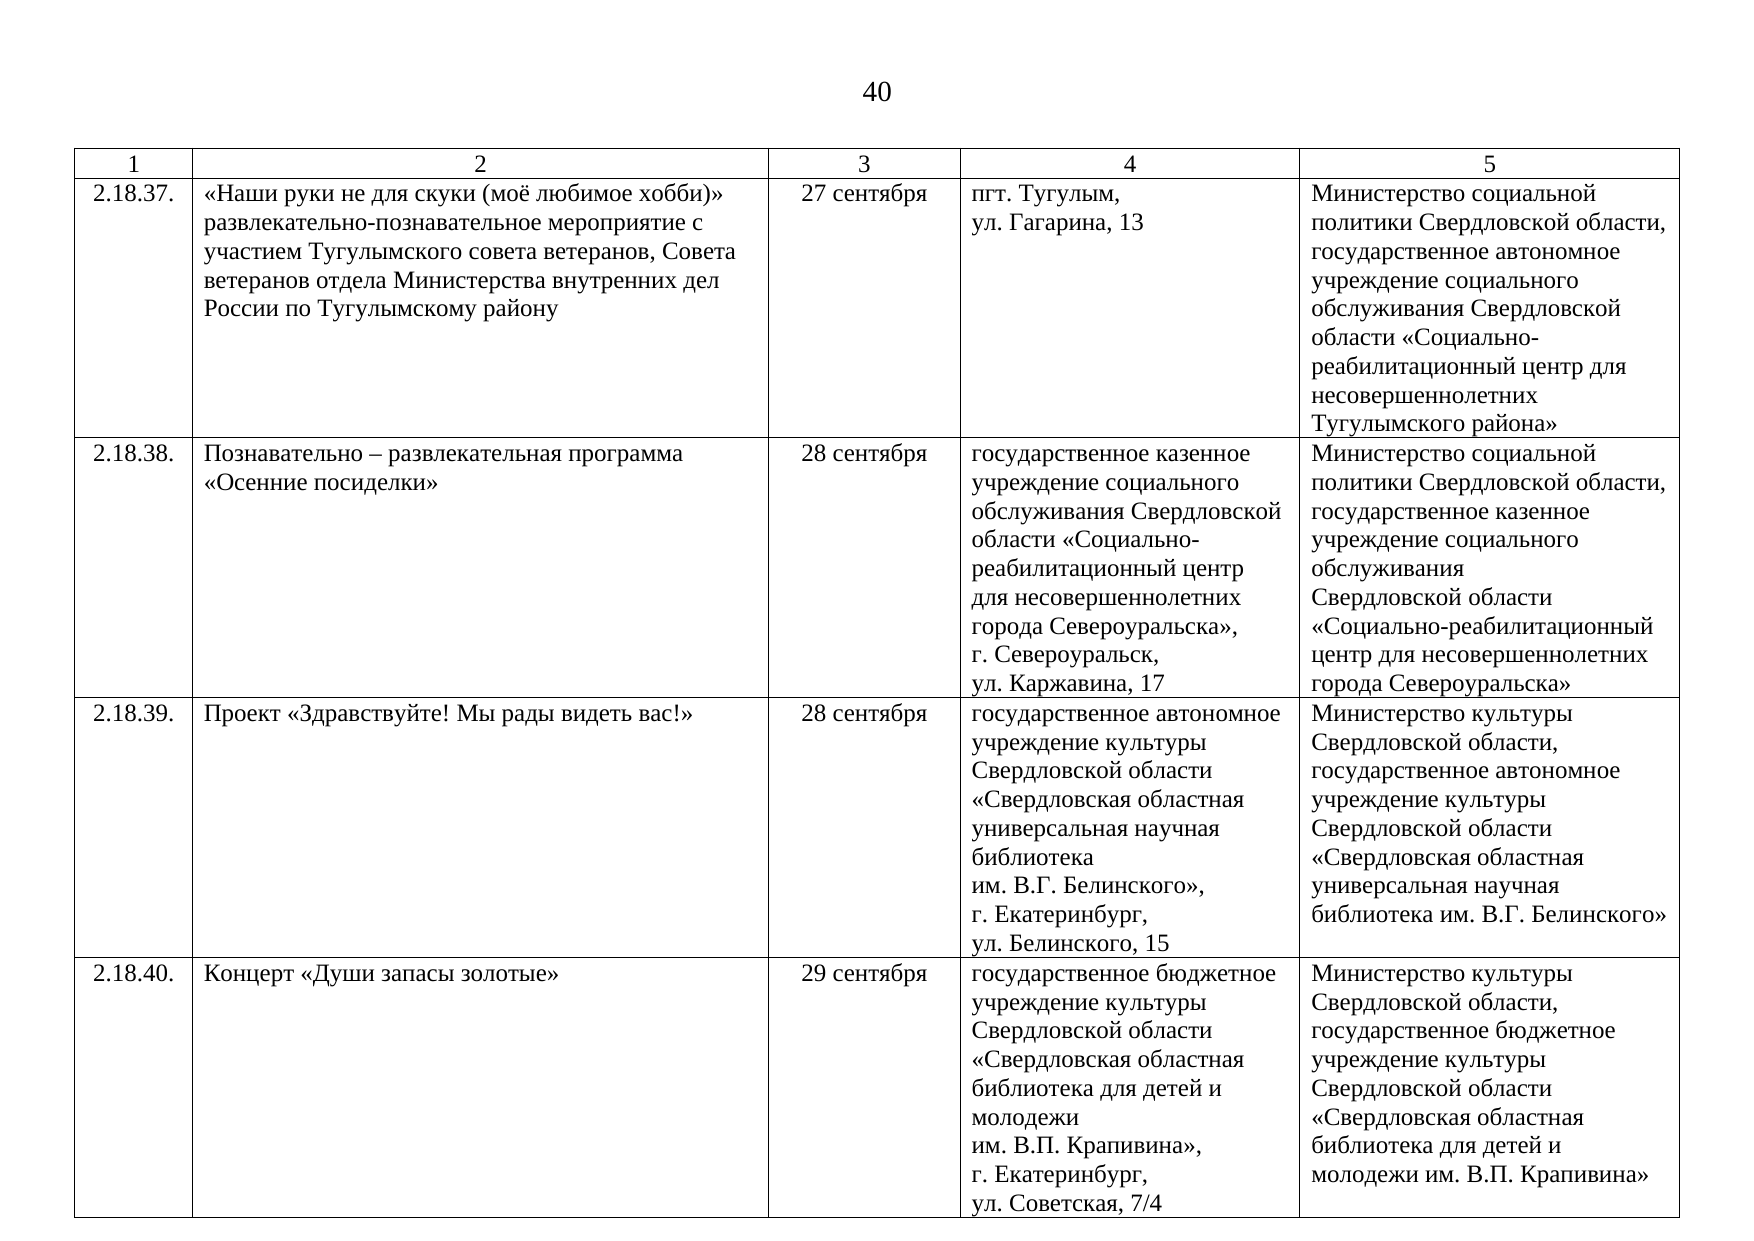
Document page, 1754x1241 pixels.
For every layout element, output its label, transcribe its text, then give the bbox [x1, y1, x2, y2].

table_cell 28 сентября [769, 438, 960, 697]
table_cell «Наши руки не для скуки (моё любимое хобби)» развлекательно-познавательное мероприятие с участием Тугулымского совета ветеранов, Совета ветеранов отдела Министерства внутренних дел России по Тугулымскому району [193, 179, 768, 437]
table_cell Министерство культуры Свердловской области, государственное бюджетное учреждение культуры Свердловской области «Свердловская областная библиотека для детей и молодежи им. В.П. Крапивина» [1300, 958, 1679, 1217]
table_cell пгт. Тугулым, ул. Гагарина, 13 [961, 179, 1299, 437]
table_cell 2.18.37. [75, 179, 192, 437]
table_cell Проект «Здравствуйте! Мы рады видеть вас!» [193, 698, 768, 957]
table_cell 2.18.38. [75, 438, 192, 697]
table_cell государственное казенное учреждение социального обслуживания Свердловской области «Социально-реабилитационный центр для несовершеннолетних города Североуральска», г. Североуральск, ул. Каржавина, 17 [961, 438, 1299, 697]
table_cell государственное бюджетное учреждение культуры Свердловской области «Свердловская областная библиотека для детей и молодежи им. В.П. Крапивина», г. Екатеринбург, ул. Советская, 7/4 [961, 958, 1299, 1217]
table_cell 27 сентября [769, 179, 960, 437]
table_header 4 [961, 149, 1299, 177]
table_cell Концерт «Души запасы золотые» [193, 958, 768, 1217]
table_header 5 [1300, 149, 1679, 177]
table_header 1 [75, 149, 192, 177]
table_cell государственное автономное учреждение культуры Свердловской области «Свердловская областная универсальная научная библиотека им. В.Г. Белинского», г. Екатеринбург, ул. Белинского, 15 [961, 698, 1299, 957]
table_cell 29 сентября [769, 958, 960, 1217]
table_cell 28 сентября [769, 698, 960, 957]
table_cell Министерство социальной политики Свердловской области, государственное казенное учреждение социального обслуживания Свердловской области «Социально-реабилитационный центр для несовершеннолетних города Североуральска» [1300, 438, 1679, 697]
table_cell Министерство социальной политики Свердловской области, государственное автономное учреждение социального обслуживания Свердловской области «Социально-реабилитационный центр для несовершеннолетних Тугулымского района» [1300, 179, 1679, 437]
table_header 2 [193, 149, 768, 177]
table_cell 2.18.40. [75, 958, 192, 1217]
table_cell Министерство культуры Свердловской области, государственное автономное учреждение культуры Свердловской области «Свердловская областная универсальная научная библиотека им. В.Г. Белинского» [1300, 698, 1679, 957]
table_cell Познавательно – развлекательная программа «Осенние посиделки» [193, 438, 768, 697]
table_cell 2.18.39. [75, 698, 192, 957]
table_header 3 [769, 149, 960, 177]
